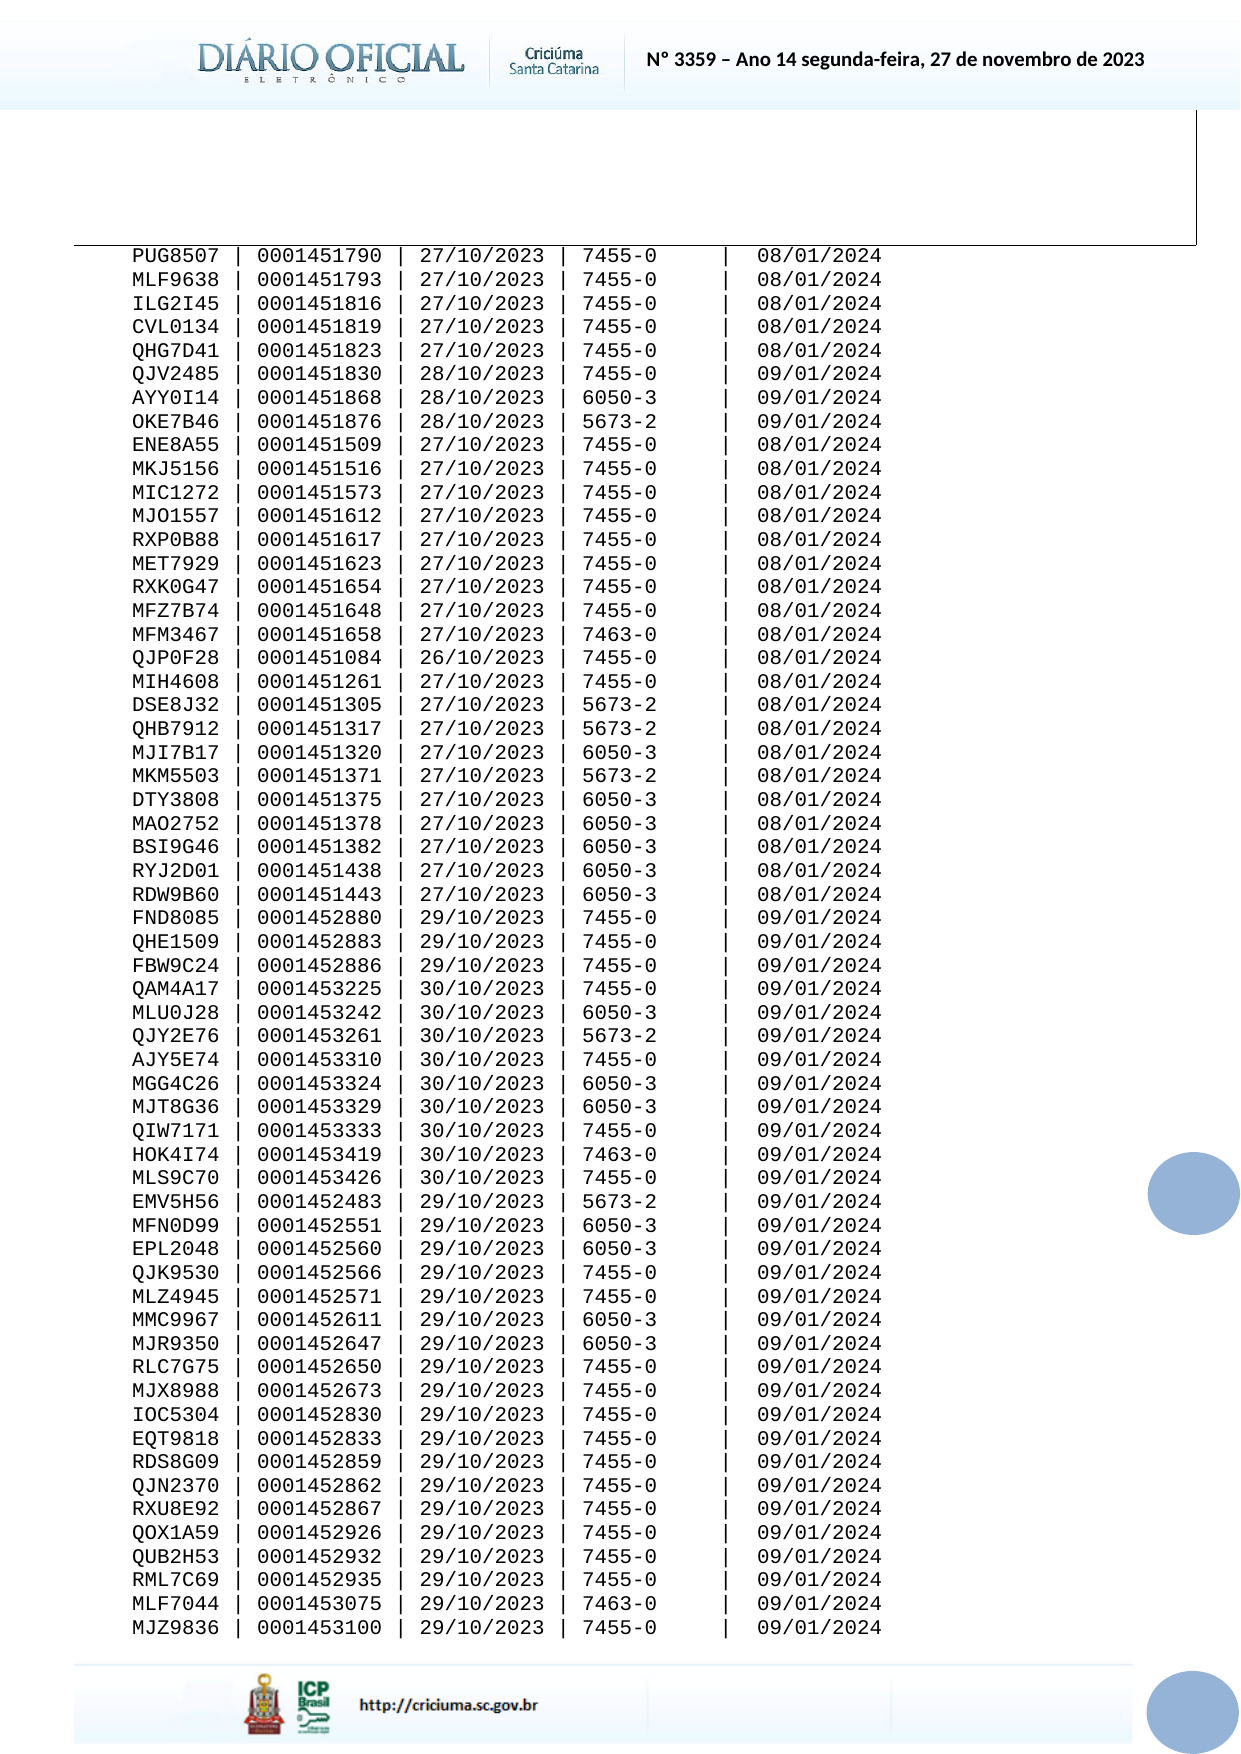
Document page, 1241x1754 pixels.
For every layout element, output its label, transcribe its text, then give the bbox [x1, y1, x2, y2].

text MIH4608 | 0001451261 | 27/10/2023 | 7455-0 | 08/01/2024 [44, 671, 1196, 694]
text MIC1272 | 0001451573 | 27/10/2023 | 7455-0 | 08/01/2024 [44, 482, 1196, 505]
text MFN0D99 | 0001452551 | 29/10/2023 | 6050-3 | 09/01/2024 [44, 1215, 1196, 1238]
text MJI7B17 | 0001451320 | 27/10/2023 | 6050-3 | 08/01/2024 [44, 742, 1196, 765]
text QUB2H53 | 0001452932 | 29/10/2023 | 7455-0 | 09/01/2024 [44, 1546, 1196, 1569]
text FND8085 | 0001452880 | 29/10/2023 | 7455-0 | 09/01/2024 [44, 907, 1196, 931]
text ENE8A55 | 0001451509 | 27/10/2023 | 7455-0 | 08/01/2024 [44, 434, 1196, 458]
text ILG2I45 | 0001451816 | 27/10/2023 | 7455-0 | 08/01/2024 [44, 292, 1196, 316]
text MET7929 | 0001451623 | 27/10/2023 | 7455-0 | 08/01/2024 [44, 553, 1196, 576]
text MMC9967 | 0001452611 | 29/10/2023 | 6050-3 | 09/01/2024 [44, 1309, 1196, 1333]
text MFM3467 | 0001451658 | 27/10/2023 | 7463-0 | 08/01/2024 [44, 623, 1196, 647]
text RML7C69 | 0001452935 | 29/10/2023 | 7455-0 | 09/01/2024 [44, 1569, 1196, 1593]
text PUG8507 | 0001451790 | 27/10/2023 | 7455-0 | 08/01/2024 [44, 245, 1196, 269]
text MLZ4945 | 0001452571 | 29/10/2023 | 7455-0 | 09/01/2024 [44, 1286, 1196, 1309]
text AYY0I14 | 0001451868 | 28/10/2023 | 6050-3 | 09/01/2024 [44, 387, 1196, 411]
text QJP0F28 | 0001451084 | 26/10/2023 | 7455-0 | 08/01/2024 [44, 647, 1196, 671]
text MKM5503 | 0001451371 | 27/10/2023 | 5673-2 | 08/01/2024 [44, 765, 1196, 789]
text MAO2752 | 0001451378 | 27/10/2023 | 6050-3 | 08/01/2024 [44, 813, 1196, 836]
text MJR9350 | 0001452647 | 29/10/2023 | 6050-3 | 09/01/2024 [44, 1333, 1196, 1357]
text QJK9530 | 0001452566 | 29/10/2023 | 7455-0 | 09/01/2024 [44, 1262, 1196, 1286]
text EPL2048 | 0001452560 | 29/10/2023 | 6050-3 | 09/01/2024 [44, 1238, 1196, 1262]
text QHG7D41 | 0001451823 | 27/10/2023 | 7455-0 | 08/01/2024 [44, 340, 1196, 363]
text MLF9638 | 0001451793 | 27/10/2023 | 7455-0 | 08/01/2024 [44, 269, 1196, 292]
text OKE7B46 | 0001451876 | 28/10/2023 | 5673-2 | 09/01/2024 [44, 411, 1196, 434]
text RXP0B88 | 0001451617 | 27/10/2023 | 7455-0 | 08/01/2024 [44, 529, 1196, 553]
text QHB7912 | 0001451317 | 27/10/2023 | 5673-2 | 08/01/2024 [44, 718, 1196, 742]
text RYJ2D01 | 0001451438 | 27/10/2023 | 6050-3 | 08/01/2024 [44, 860, 1196, 884]
text MGG4C26 | 0001453324 | 30/10/2023 | 6050-3 | 09/01/2024 [44, 1073, 1196, 1096]
text IOC5304 | 0001452830 | 29/10/2023 | 7455-0 | 09/01/2024 [44, 1404, 1196, 1427]
text DSE8J32 | 0001451305 | 27/10/2023 | 5673-2 | 08/01/2024 [44, 694, 1196, 718]
text QHE1509 | 0001452883 | 29/10/2023 | 7455-0 | 09/01/2024 [44, 931, 1196, 954]
text RDW9B60 | 0001451443 | 27/10/2023 | 6050-3 | 08/01/2024 [44, 884, 1196, 907]
text HOK4I74 | 0001453419 | 30/10/2023 | 7463-0 | 09/01/2024 [44, 1144, 1196, 1167]
text FBW9C24 | 0001452886 | 29/10/2023 | 7455-0 | 09/01/2024 [44, 954, 1196, 978]
text MFZ7B74 | 0001451648 | 27/10/2023 | 7455-0 | 08/01/2024 [44, 600, 1196, 623]
text MKJ5156 | 0001451516 | 27/10/2023 | 7455-0 | 08/01/2024 [44, 458, 1196, 482]
text BSI9G46 | 0001451382 | 27/10/2023 | 6050-3 | 08/01/2024 [44, 836, 1196, 860]
text QJV2485 | 0001451830 | 28/10/2023 | 7455-0 | 09/01/2024 [44, 363, 1196, 387]
text CVL0134 | 0001451819 | 27/10/2023 | 7455-0 | 08/01/2024 [44, 316, 1196, 340]
text QIW7171 | 0001453333 | 30/10/2023 | 7455-0 | 09/01/2024 [44, 1120, 1196, 1144]
text QJY2E76 | 0001453261 | 30/10/2023 | 5673-2 | 09/01/2024 [44, 1026, 1196, 1049]
text EMV5H56 | 0001452483 | 29/10/2023 | 5673-2 | 09/01/2024 [44, 1191, 1153, 1215]
text QJN2370 | 0001452862 | 29/10/2023 | 7455-0 | 09/01/2024 [44, 1475, 1196, 1498]
text MLF7044 | 0001453075 | 29/10/2023 | 7463-0 | 09/01/2024 [44, 1593, 1196, 1617]
text QOX1A59 | 0001452926 | 29/10/2023 | 7455-0 | 09/01/2024 [44, 1522, 1196, 1546]
text MJO1557 | 0001451612 | 27/10/2023 | 7455-0 | 08/01/2024 [44, 505, 1196, 529]
text RLC7G75 | 0001452650 | 29/10/2023 | 7455-0 | 09/01/2024 [44, 1357, 1196, 1380]
text RDS8G09 | 0001452859 | 29/10/2023 | 7455-0 | 09/01/2024 [44, 1451, 1196, 1475]
text QAM4A17 | 0001453225 | 30/10/2023 | 7455-0 | 09/01/2024 [44, 978, 1196, 1002]
text MLU0J28 | 0001453242 | 30/10/2023 | 6050-3 | 09/01/2024 [44, 1002, 1196, 1026]
text DTY3808 | 0001451375 | 27/10/2023 | 6050-3 | 08/01/2024 [44, 789, 1196, 813]
text EQT9818 | 0001452833 | 29/10/2023 | 7455-0 | 09/01/2024 [44, 1427, 1196, 1451]
text MJZ9836 | 0001453100 | 29/10/2023 | 7455-0 | 09/01/2024 [44, 1617, 1196, 1640]
text MJT8G36 | 0001453329 | 30/10/2023 | 6050-3 | 09/01/2024 [44, 1096, 1196, 1120]
text MLS9C70 | 0001453426 | 30/10/2023 | 7455-0 | 09/01/2024 [44, 1167, 1157, 1191]
text AJY5E74 | 0001453310 | 30/10/2023 | 7455-0 | 09/01/2024 [44, 1049, 1196, 1073]
text MJX8988 | 0001452673 | 29/10/2023 | 7455-0 | 09/01/2024 [44, 1380, 1196, 1404]
text RXK0G47 | 0001451654 | 27/10/2023 | 7455-0 | 08/01/2024 [44, 576, 1196, 600]
text RXU8E92 | 0001452867 | 29/10/2023 | 7455-0 | 09/01/2024 [44, 1498, 1196, 1522]
